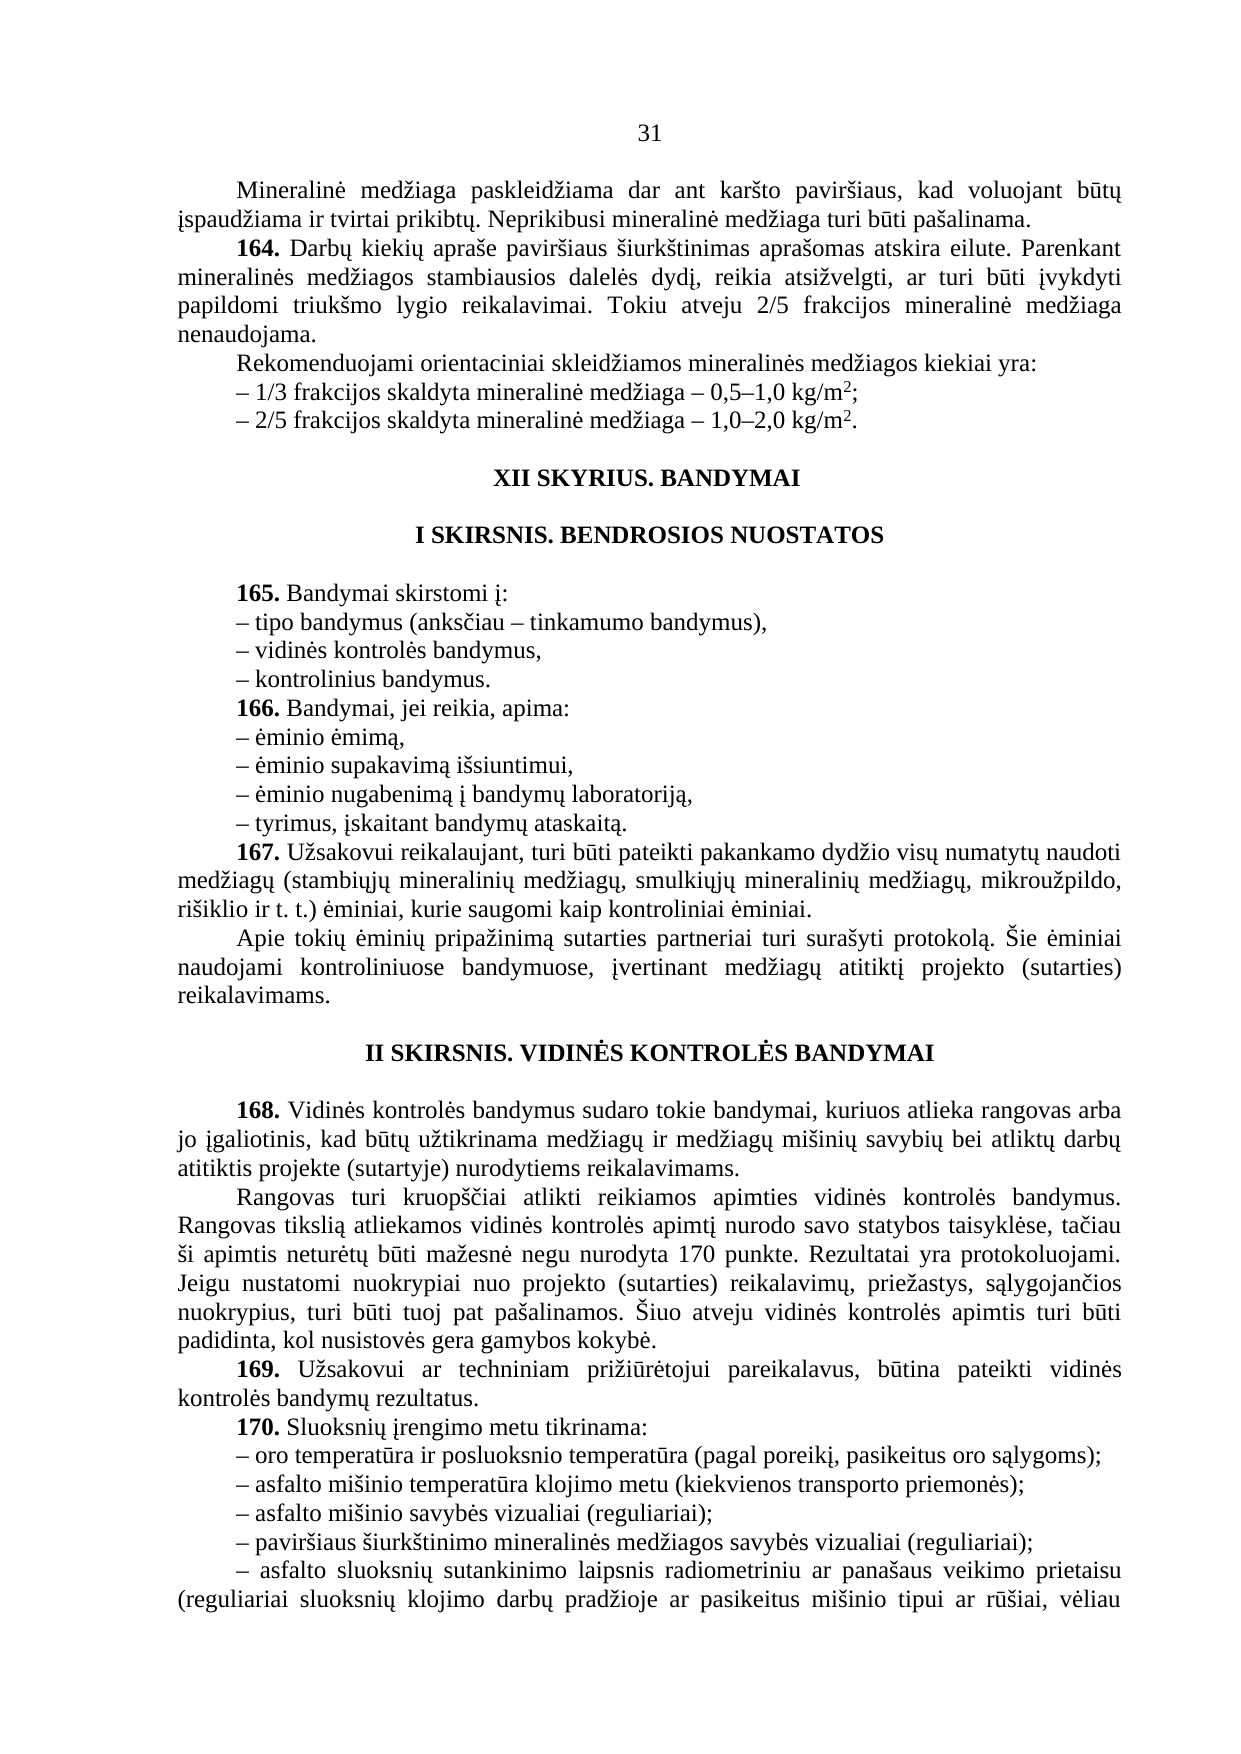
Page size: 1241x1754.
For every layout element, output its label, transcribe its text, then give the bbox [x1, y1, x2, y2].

text Apie tokių ėminių pripažinimą sutarties partneriai turi surašyti protokolą. Šie ėminiai naudojami kontroliniuose bandymuose, įvertinant medžiagų atitiktį projekto (sutarties) reikalavimams. [177, 923, 1122, 1009]
text – 1/3 frakcijos skaldyta mineralinė medžiaga – 0,5–1,0 kg/m2; [177, 377, 1122, 406]
text – asfalto mišinio temperatūra klojimo metu (kiekvienos transporto priemonės); [177, 1469, 1122, 1498]
text 164. Darbų kiekių apraše paviršiaus šiurkštinimas aprašomas atskira eilute. Parenkant mineralinės medžiagos stambiausios dalelės dydį, reikia atsižvelgti, ar turi būti įvykdyti papildomi triukšmo lygio reikalavimai. Tokiu atveju 2/5 frakcijos mineralinė medžiaga nenaudojama. [177, 233, 1122, 348]
text Rangovas turi kruopščiai atlikti reikiamos apimties vidinės kontrolės bandymus. Rangovas tikslią atliekamos vidinės kontrolės apimtį nurodo savo statybos taisyklėse, tačiau ši apimtis neturėtų būti mažesnė negu nurodyta 170 punkte. Rezultatai yra protokoluojami. Jeigu nustatomi nuokrypiai nuo projekto (sutarties) reikalavimų, priežastys, sąlygojančios nuokrypius, turi būti tuoj pat pašalinamos. Šiuo atveju vidinės kontrolės apimtis turi būti padidinta, kol nusistovės gera gamybos kokybė. [177, 1182, 1122, 1354]
text 169. Užsakovui ar techniniam prižiūrėtojui pareikalavus, būtina pateikti vidinės kontrolės bandymų rezultatus. [177, 1354, 1122, 1412]
text XII SKYRIUS. BANDYMAI [177, 463, 1122, 492]
text Mineralinė medžiaga paskleidžiama dar ant karšto paviršiaus, kad voluojant būtų įspaudžiama ir tvirtai prikibtų. Neprikibusi mineralinė medžiaga turi būti pašalinama. [177, 176, 1122, 233]
text – oro temperatūra ir posluoksnio temperatūra (pagal poreikį, pasikeitus oro sąlygoms); [177, 1441, 1122, 1469]
text I SKIRSNIS. BENDROSIOS NUOSTATOS [177, 521, 1122, 549]
text – vidinės kontrolės bandymus, [177, 636, 1122, 664]
text – tyrimus, įskaitant bandymų ataskaitą. [177, 808, 1122, 837]
text 168. Vidinės kontrolės bandymus sudaro tokie bandymai, kuriuos atlieka rangovas arba jo įgaliotinis, kad būtų užtikrinama medžiagų ir medžiagų mišinių savybių bei atliktų darbų atitiktis projekte (sutartyje) nurodytiems reikalavimams. [177, 1096, 1122, 1182]
text – ėminio ėmimą, [177, 722, 1122, 751]
text – asfalto sluoksnių sutankinimo laipsnis radiometriniu ar panašaus veikimo prietaisu (reguliariai sluoksnių klojimo darbų pradžioje ar pasikeitus mišinio tipui ar rūšiai, vėliau [177, 1556, 1122, 1613]
text 170. Sluoksnių įrengimo metu tikrinama: [177, 1412, 1122, 1441]
text 166. Bandymai, jei reikia, apima: [177, 693, 1122, 722]
text – asfalto mišinio savybės vizualiai (reguliariai); [177, 1498, 1122, 1527]
text 165. Bandymai skirstomi į: [177, 578, 1122, 607]
text II SKIRSNIS. VIDINĖS KONTROLĖS BANDYMAI [177, 1038, 1122, 1067]
text – kontrolinius bandymus. [177, 664, 1122, 693]
text – tipo bandymus (anksčiau – tinkamumo bandymus), [177, 607, 1122, 636]
text 167. Užsakovui reikalaujant, turi būti pateikti pakankamo dydžio visų numatytų naudoti medžiagų (stambiųjų mineralinių medžiagų, smulkiųjų mineralinių medžiagų, mikroužpildo, rišiklio ir t. t.) ėminiai, kurie saugomi kaip kontroliniai ėminiai. [177, 837, 1122, 923]
text – ėminio nugabenimą į bandymų laboratoriją, [177, 779, 1122, 808]
text Rekomenduojami orientaciniai skleidžiamos mineralinės medžiagos kiekiai yra: [177, 348, 1122, 377]
text – paviršiaus šiurkštinimo mineralinės medžiagos savybės vizualiai (reguliariai); [177, 1527, 1122, 1556]
text – ėminio supakavimą išsiuntimui, [177, 751, 1122, 779]
text – 2/5 frakcijos skaldyta mineralinė medžiaga – 1,0–2,0 kg/m2. [177, 406, 1122, 434]
